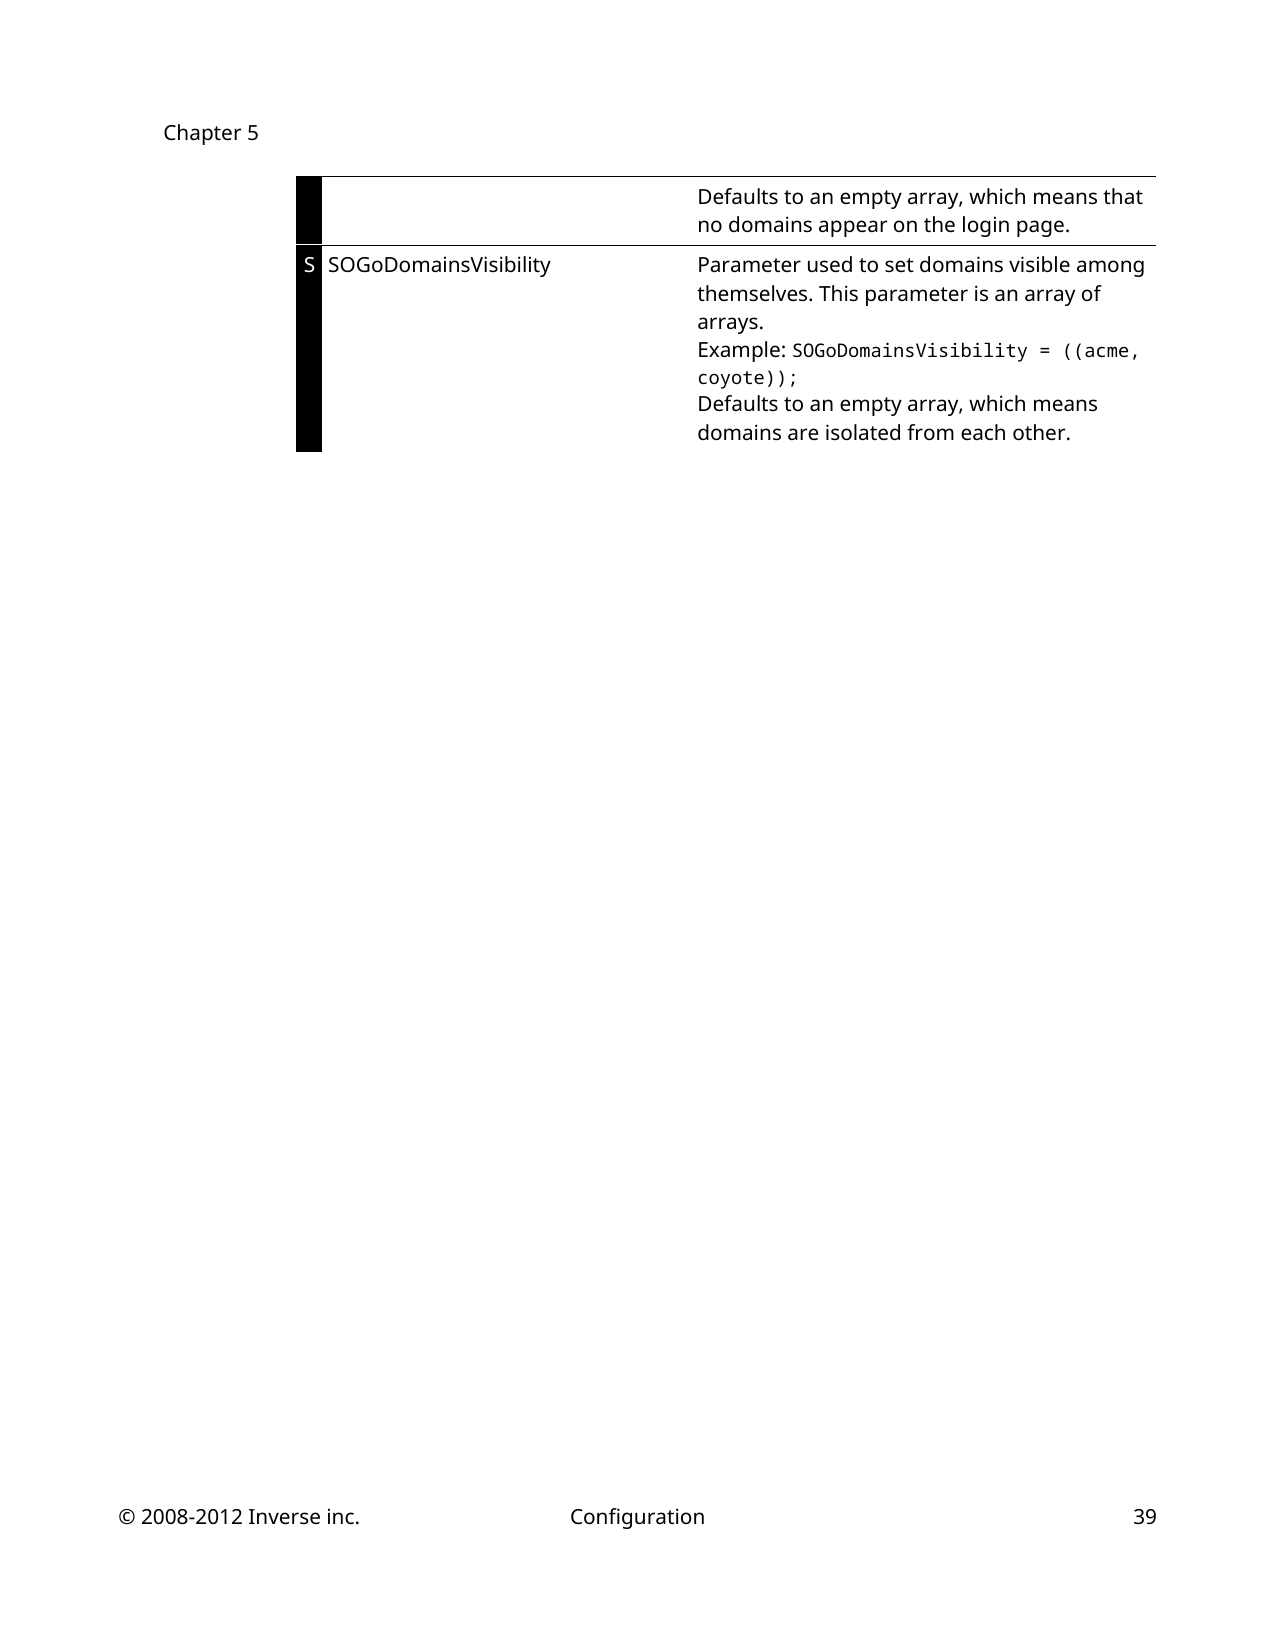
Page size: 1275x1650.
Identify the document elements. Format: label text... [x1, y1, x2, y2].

table_cell [322, 177, 691, 244]
table_cell SOGoDomainsVisibility [322, 246, 691, 452]
table_cell Defaults to an empty array, which means that no domains appear on the login page. [691, 177, 1156, 244]
table_cell S [296, 246, 322, 452]
table_cell [296, 177, 322, 244]
table_cell Parameter used to set domains visible among themselves. This parameter is an array of arrays. Example: SOGoDomainsVisibility = ((acme, coyote)); Defaults to an empty array, which means domains are isolated from each other. [691, 246, 1156, 452]
